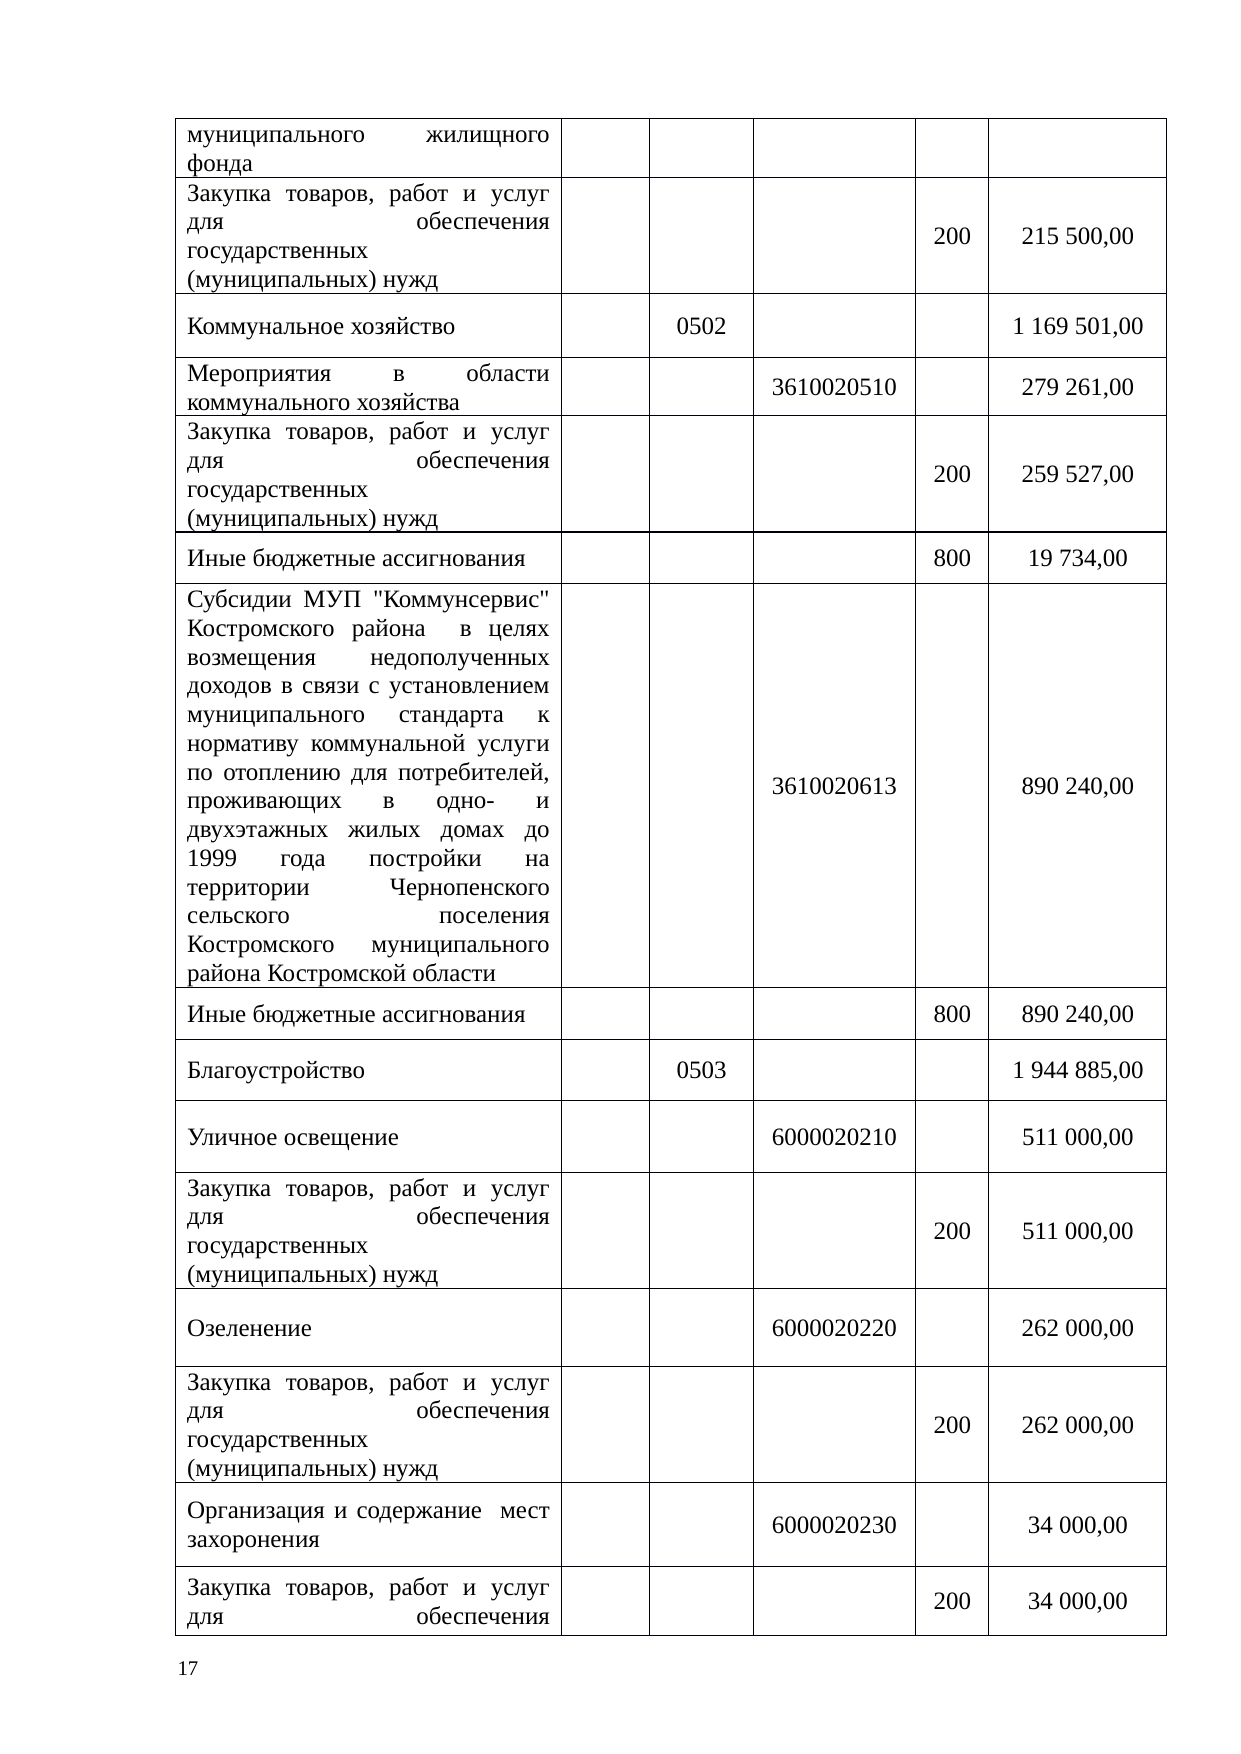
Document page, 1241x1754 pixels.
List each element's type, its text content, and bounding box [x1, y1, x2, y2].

table_cell Озеленение [176, 1289, 561, 1366]
table_cell [754, 988, 915, 1039]
table_cell 279 261,00 [989, 358, 1166, 415]
table_cell Субсидии МУП "Коммунсервис" Костромского района в целях возмещения недополученных доходов в связи с установлением муниципального стандарта к нормативу коммунальной услуги по отоплению для потребителей, проживающих в одно- и двухэтажных жилых домах до 1999 года постройки на территории Чернопенского сельского поселения Костромского муниципального района Костромской области [176, 584, 561, 987]
table_cell 6000020220 [754, 1289, 915, 1366]
table_cell Закупка товаров, работ и услуг для обеспечения государственных (муниципальных) нужд [176, 178, 561, 293]
table_cell 19 734,00 [989, 533, 1166, 583]
table_cell [754, 416, 915, 531]
table_cell [562, 358, 649, 415]
table_cell [754, 1173, 915, 1288]
table_cell [754, 119, 915, 177]
table_cell Благоустройство [176, 1040, 561, 1100]
table_cell [562, 1040, 649, 1100]
table_cell [650, 988, 753, 1039]
table_cell [650, 1101, 753, 1172]
table_cell 800 [916, 988, 988, 1039]
table_cell 1 944 885,00 [989, 1040, 1166, 1100]
table_cell [562, 1567, 649, 1635]
table_cell [754, 1567, 915, 1635]
table_cell [916, 1040, 988, 1100]
table_cell Закупка товаров, работ и услуг для обеспечения государственных (муниципальных) нужд [176, 416, 561, 531]
table_cell Закупка товаров, работ и услуг для обеспечения [176, 1567, 561, 1635]
table_cell 34 000,00 [989, 1567, 1166, 1635]
table_cell Уличное освещение [176, 1101, 561, 1172]
table_cell [754, 1367, 915, 1482]
table_cell [916, 1483, 988, 1566]
table_cell [650, 533, 753, 583]
table_cell 511 000,00 [989, 1101, 1166, 1172]
table_cell муниципального жилищного фонда [176, 119, 561, 177]
table_cell 800 [916, 533, 988, 583]
table_cell [989, 119, 1166, 177]
table_cell 200 [916, 178, 988, 293]
table_cell Коммунальное хозяйство [176, 294, 561, 357]
table_cell [650, 119, 753, 177]
table_cell [650, 1367, 753, 1482]
table_cell [562, 988, 649, 1039]
table_cell [562, 1101, 649, 1172]
table_cell Закупка товаров, работ и услуг для обеспечения государственных (муниципальных) нужд [176, 1173, 561, 1288]
table_cell [650, 584, 753, 987]
table_cell 259 527,00 [989, 416, 1166, 531]
table_cell 511 000,00 [989, 1173, 1166, 1288]
table_cell [562, 1483, 649, 1566]
table_cell [916, 584, 988, 987]
table_cell [650, 1567, 753, 1635]
table_cell 0502 [650, 294, 753, 357]
table_cell [754, 533, 915, 583]
table_cell [650, 1173, 753, 1288]
table_cell 1 169 501,00 [989, 294, 1166, 357]
table_cell [562, 1289, 649, 1366]
table_cell 0503 [650, 1040, 753, 1100]
table_cell [754, 178, 915, 293]
table_cell 200 [916, 1367, 988, 1482]
table_cell [916, 119, 988, 177]
table_cell 262 000,00 [989, 1289, 1166, 1366]
table_cell [562, 119, 649, 177]
table_cell 262 000,00 [989, 1367, 1166, 1482]
table_cell [916, 358, 988, 415]
table_cell 215 500,00 [989, 178, 1166, 293]
table_cell Иные бюджетные ассигнования [176, 533, 561, 583]
table_cell 34 000,00 [989, 1483, 1166, 1566]
table_cell [562, 1173, 649, 1288]
table_cell [650, 1483, 753, 1566]
table_cell [562, 416, 649, 531]
table_cell 6000020230 [754, 1483, 915, 1566]
table_cell 890 240,00 [989, 988, 1166, 1039]
table_cell [562, 294, 649, 357]
table_cell Закупка товаров, работ и услуг для обеспечения государственных (муниципальных) нужд [176, 1367, 561, 1482]
table_cell 3610020613 [754, 584, 915, 987]
table_cell [916, 294, 988, 357]
table_cell [916, 1101, 988, 1172]
table_cell [650, 416, 753, 531]
table_cell 200 [916, 1173, 988, 1288]
table_cell [562, 1367, 649, 1482]
table_cell [562, 178, 649, 293]
table_cell [650, 358, 753, 415]
table_cell [754, 294, 915, 357]
table_cell Мероприятия в области коммунального хозяйства [176, 358, 561, 415]
table_cell [562, 533, 649, 583]
table_cell 3610020510 [754, 358, 915, 415]
table_cell [754, 1040, 915, 1100]
table_cell [650, 178, 753, 293]
table_cell 890 240,00 [989, 584, 1166, 987]
table_cell 6000020210 [754, 1101, 915, 1172]
table_cell [650, 1289, 753, 1366]
table_cell 200 [916, 1567, 988, 1635]
table_cell [916, 1289, 988, 1366]
table_cell 200 [916, 416, 988, 531]
table_cell [562, 584, 649, 987]
table_cell Иные бюджетные ассигнования [176, 988, 561, 1039]
table_cell Организация и содержание мест захоронения [176, 1483, 561, 1566]
